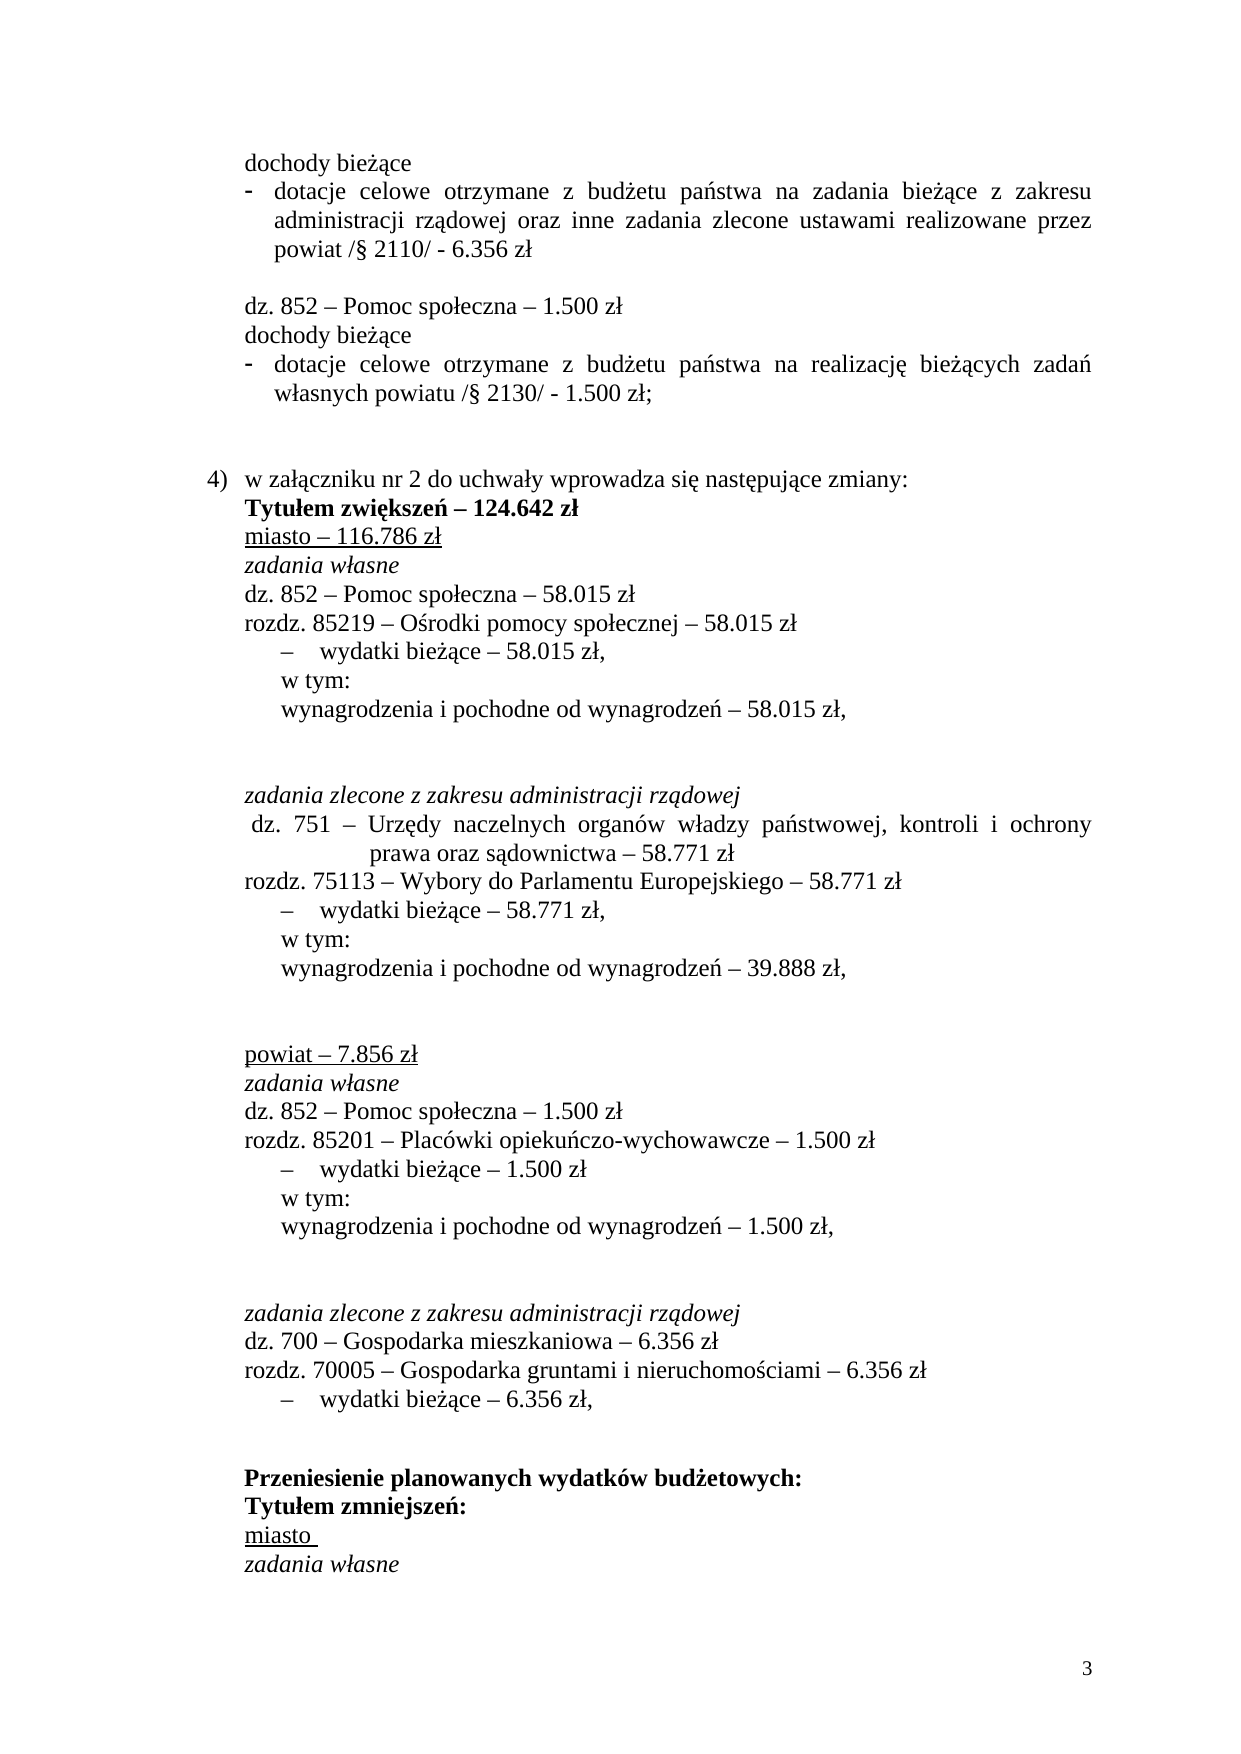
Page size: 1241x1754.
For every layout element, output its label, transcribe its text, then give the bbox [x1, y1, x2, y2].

list wydatki bieżące – 1.500 zł [281, 1154, 1092, 1183]
text rozdz. 85219 – Ośrodki pomocy społecznej – 58.015 zł [207, 608, 1092, 636]
text rozdz. 75113 – Wybory do Parlamentu Europejskiego – 58.771 zł [207, 866, 1092, 895]
text Tytułem zwiększeń – 124.642 zł [207, 493, 1092, 521]
text dz. 751 – Urzędy naczelnych organów władzy państwowej, kontroli i ochrony prawa oraz sądownictwa – 58.771 zł [251, 809, 1092, 866]
text zadania własne [244, 1549, 1092, 1578]
text rozdz. 85201 – Placówki opiekuńczo-wychowawcze – 1.500 zł [207, 1125, 1092, 1154]
text rozdz. 70005 – Gospodarka gruntami i nieruchomościami – 6.356 zł [207, 1355, 1092, 1384]
text w tym: [281, 1183, 1092, 1211]
text zadania zlecone z zakresu administracji rządowej [207, 780, 1092, 809]
text dz. 700 – Gospodarka mieszkaniowa – 6.356 zł [207, 1326, 1092, 1355]
text powiat – 7.856 zł [207, 1039, 1092, 1068]
text Tytułem zmniejszeń: [244, 1491, 1092, 1520]
list w załączniku nr 2 do uchwały wprowadza się następujące zmiany: [207, 464, 1092, 493]
list wydatki bieżące – 6.356 zł, [281, 1384, 1092, 1413]
text dz. 852 – Pomoc społeczna – 1.500 zł [207, 1096, 1092, 1125]
list dotacje celowe otrzymane z budżetu państwa na realizację bieżących zadań własnych powiatu /§ 2130/ - 1.500 zł; [244, 349, 1092, 406]
text miasto – 116.786 zł [207, 521, 1092, 550]
text dochody bieżące [207, 320, 1092, 349]
text wynagrodzenia i pochodne od wynagrodzeń – 1.500 zł, [281, 1211, 1092, 1240]
text zadania własne [207, 1068, 1092, 1096]
text wynagrodzenia i pochodne od wynagrodzeń – 39.888 zł, [281, 953, 1092, 981]
list wydatki bieżące – 58.771 zł, [281, 895, 1092, 924]
text dz. 852 – Pomoc społeczna – 58.015 zł [207, 579, 1092, 608]
text zadania własne [207, 550, 1092, 579]
text miasto [244, 1520, 1092, 1549]
text Przeniesienie planowanych wydatków budżetowych: [207, 1463, 1092, 1491]
text w tym: [281, 924, 1092, 953]
text wynagrodzenia i pochodne od wynagrodzeń – 58.015 zł, [281, 694, 1092, 723]
list wydatki bieżące – 58.015 zł, [281, 636, 1092, 665]
text w tym: [281, 665, 1092, 694]
list dotacje celowe otrzymane z budżetu państwa na zadania bieżące z zakresu administracji rządowej oraz inne zadania zlecone ustawami realizowane przez powiat /§ 2110/ - 6.356 zł [244, 176, 1092, 263]
text dochody bieżące [207, 148, 1092, 176]
text zadania zlecone z zakresu administracji rządowej [207, 1298, 1092, 1326]
text dz. 852 – Pomoc społeczna – 1.500 zł [207, 291, 1092, 320]
